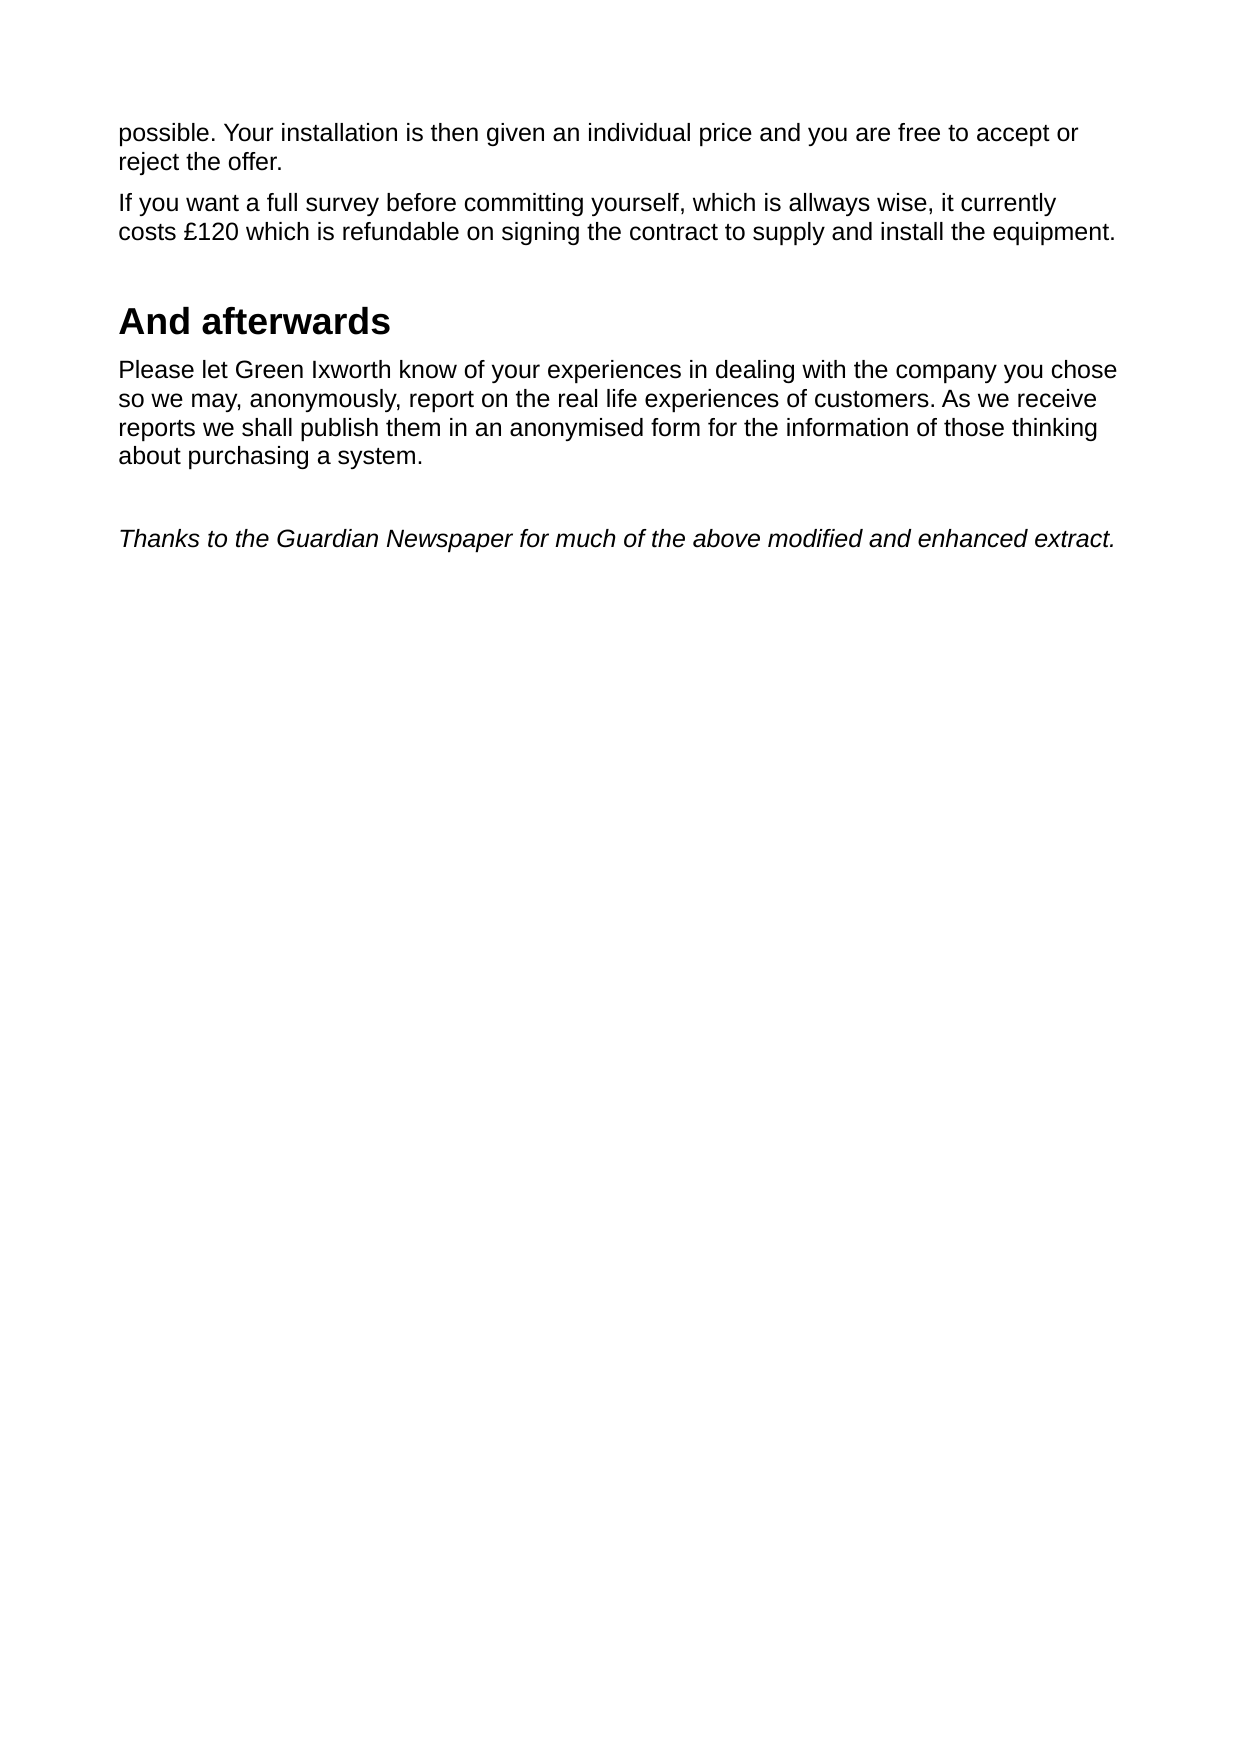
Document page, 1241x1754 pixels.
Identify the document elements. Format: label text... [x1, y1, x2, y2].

text possible. Your installation is then given an individual price and you are free to accept or reject the offer. [118, 118, 1122, 176]
text If you want a full survey before committing yourself, which is allways wise, it currently costs £120 which is refundable on signing the contract to supply and install the equipment. [118, 188, 1122, 246]
text And afterwards [118, 299, 1122, 342]
text Thanks to the Guardian Newspaper for much of the above modified and enhanced extract. [118, 524, 1122, 552]
text Please let Green Ixworth know of your experiences in dealing with the company you chose so we may, anonymously, report on the real life experiences of customers. As we receive reports we shall publish them in an anonymised form for the information of those thinking about purchasing a system. [118, 355, 1122, 470]
